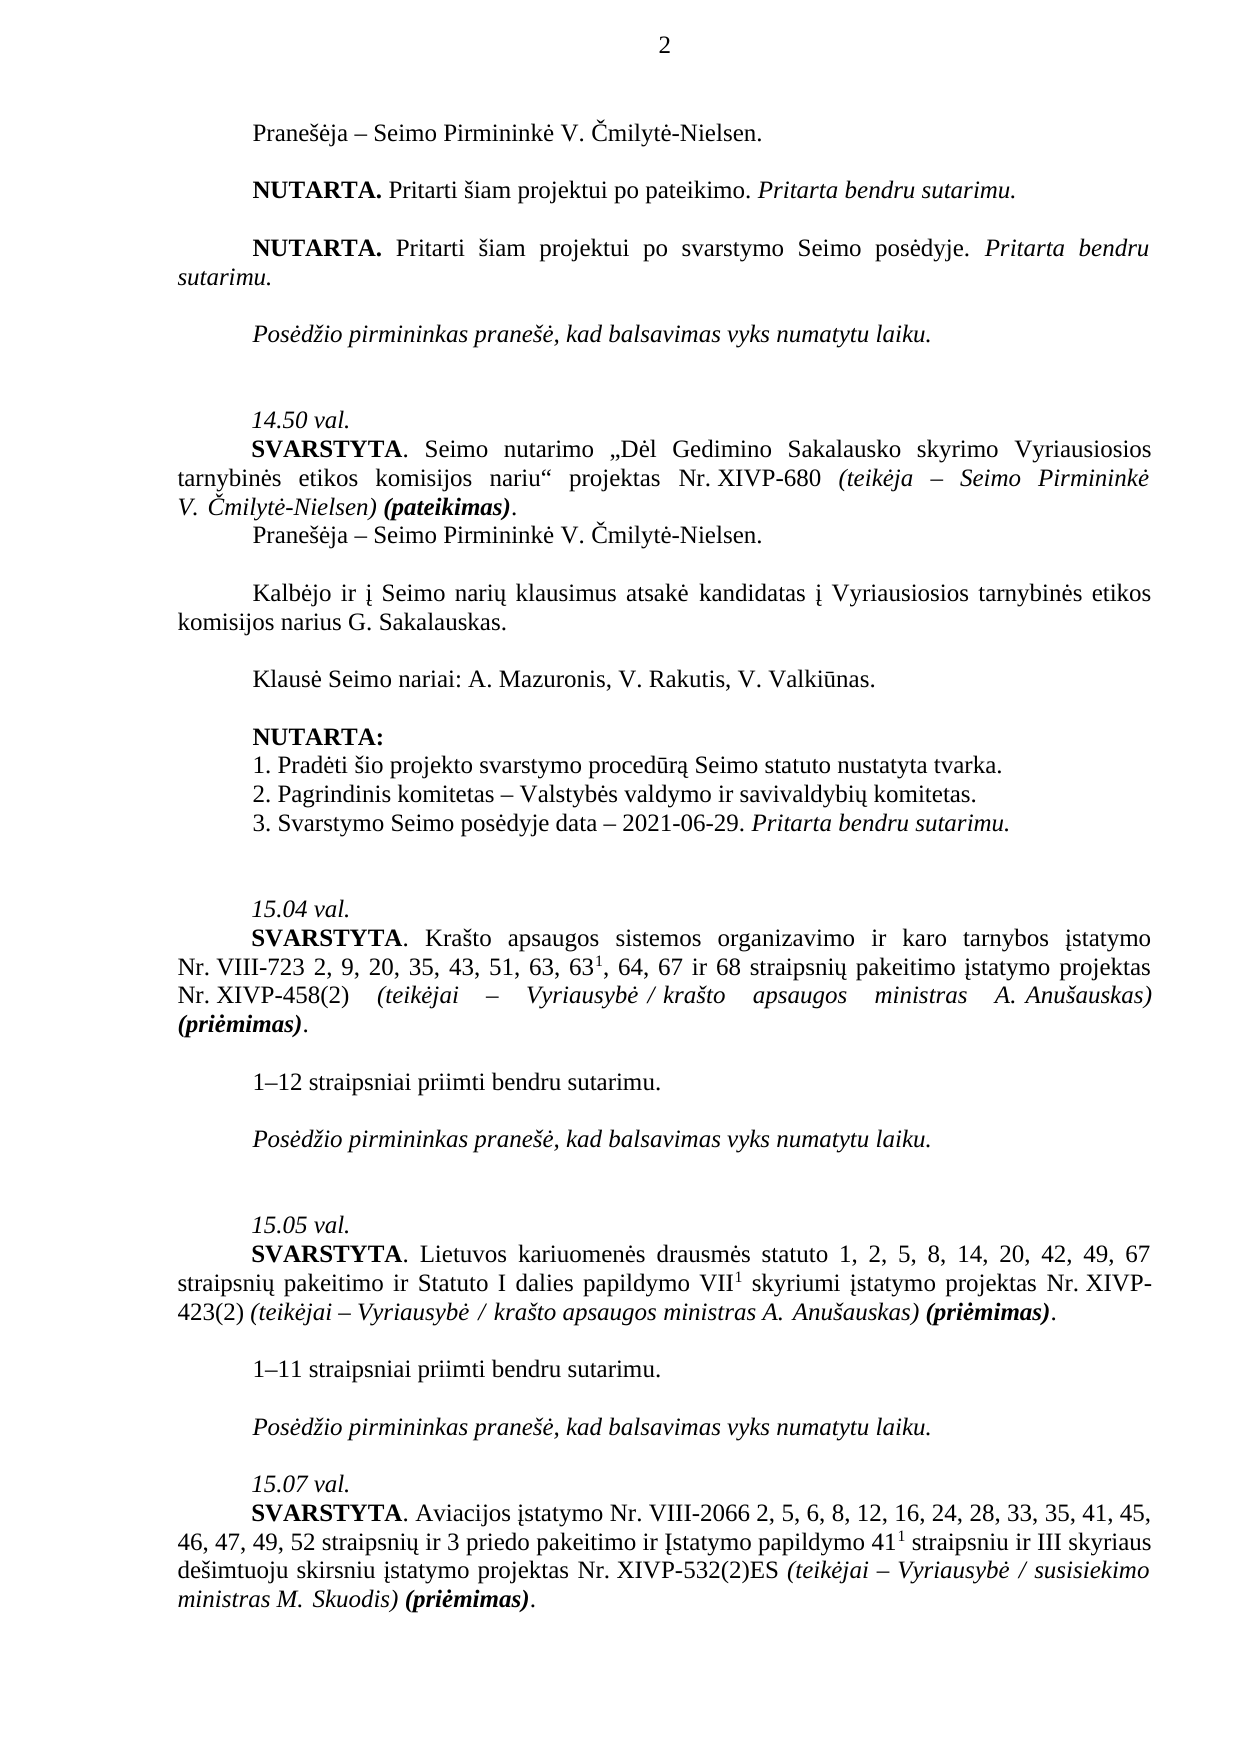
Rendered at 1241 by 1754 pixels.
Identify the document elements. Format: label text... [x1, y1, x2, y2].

text Posėdžio pirmininkas pranešė, kad balsavimas vyks numatytu laiku. [177, 1412, 1152, 1441]
text 15.04 val. [177, 894, 1152, 923]
text 14.50 val. [177, 406, 1152, 434]
text 1–12 straipsniai priimti bendru sutarimu. [177, 1067, 1152, 1096]
text Klausė Seimo nariai: A. Mazuronis, V. Rakutis, V. Valkiūnas. [177, 664, 1152, 693]
text 15.05 val. [177, 1211, 1152, 1239]
text NUTARTA: [177, 722, 1152, 751]
text 1. Pradėti šio projekto svarstymo procedūrą Seimo statuto nustatyta tvarka. [177, 751, 1152, 779]
text NUTARTA. Pritarti šiam projektui po svarstymo Seimo posėdyje. Pritarta bendru sutarimu. [177, 233, 1152, 291]
text 15.07 val. [177, 1469, 1152, 1498]
text NUTARTA. Pritarti šiam projektui po pateikimo. Pritarta bendru sutarimu. [177, 176, 1152, 204]
text Pranešėja – Seimo Pirmininkė V. Čmilytė-Nielsen. [177, 521, 1152, 549]
text SVARSTYTA. Aviacijos įstatymo Nr. VIII-2066 2, 5, 6, 8, 12, 16, 24, 28, 33, 35, 41, 45, 46, 47, 49, 52 straipsnių ir 3 priedo pakeitimo ir Įstatymo papildymo 411 straipsniu ir III skyriaus dešimtuoju skirsniu įstatymo projektas Nr. XIVP-532(2)ES (teikėjai – Vyriausybė / susisiekimo ministras M. Skuodis) (priėmimas). [177, 1498, 1152, 1613]
text SVARSTYTA. Krašto apsaugos sistemos organizavimo ir karo tarnybos įstatymo Nr. VIII-723 2, 9, 20, 35, 43, 51, 63, 631, 64, 67 ir 68 straipsnių pakeitimo įstatymo projektas Nr. XIVP-458(2) (teikėjai – Vyriausybė / krašto apsaugos ministras A. Anušauskas) (priėmimas). [177, 923, 1152, 1038]
text SVARSTYTA. Lietuvos kariuomenės drausmės statuto 1, 2, 5, 8, 14, 20, 42, 49, 67 straipsnių pakeitimo ir Statuto I dalies papildymo VII1 skyriumi įstatymo projektas Nr. XIVP-423(2) (teikėjai – Vyriausybė / krašto apsaugos ministras A. Anušauskas) (priėmimas). [177, 1239, 1152, 1326]
text 3. Svarstymo Seimo posėdyje data – 2021-06-29. Pritarta bendru sutarimu. [177, 808, 1152, 837]
text SVARSTYTA. Seimo nutarimo „Dėl Gedimino Sakalausko skyrimo Vyriausiosios tarnybinės etikos komisijos nariu“ projektas Nr. XIVP-680 (teikėja – Seimo Pirmininkė V. Čmilytė-Nielsen) (pateikimas). [177, 434, 1152, 521]
text Kalbėjo ir į Seimo narių klausimus atsakė kandidatas į Vyriausiosios tarnybinės etikos komisijos narius G. Sakalauskas. [177, 578, 1152, 636]
text Posėdžio pirmininkas pranešė, kad balsavimas vyks numatytu laiku. [177, 319, 1152, 348]
text 1–11 straipsniai priimti bendru sutarimu. [177, 1354, 1152, 1383]
text Pranešėja – Seimo Pirmininkė V. Čmilytė-Nielsen. [177, 118, 1152, 147]
text Posėdžio pirmininkas pranešė, kad balsavimas vyks numatytu laiku. [177, 1124, 1152, 1153]
text 2. Pagrindinis komitetas – Valstybės valdymo ir savivaldybių komitetas. [177, 779, 1152, 808]
